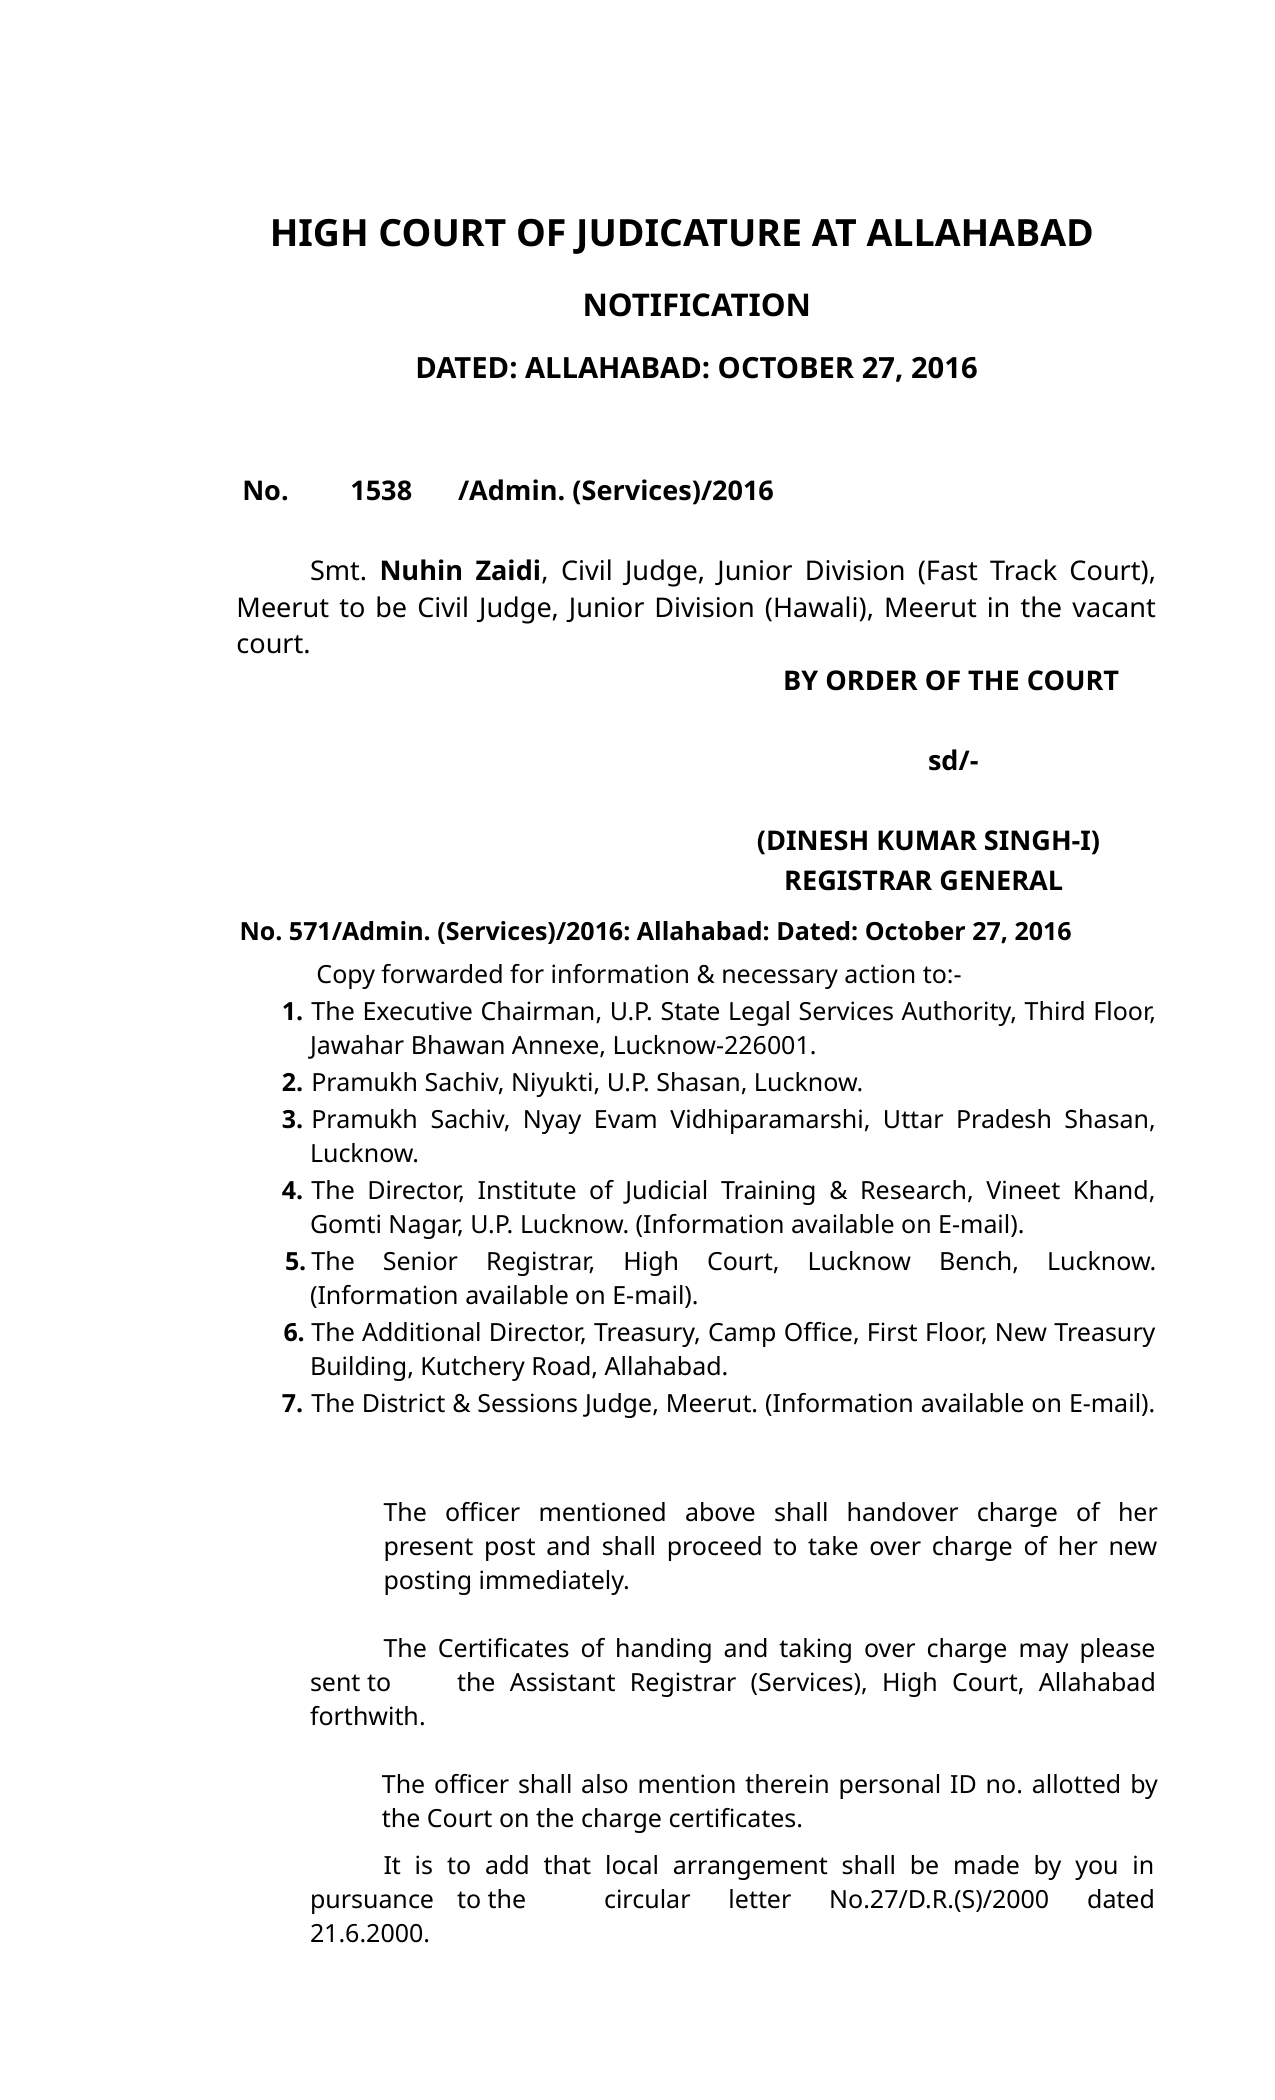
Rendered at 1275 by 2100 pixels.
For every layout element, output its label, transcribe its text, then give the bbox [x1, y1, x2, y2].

table_header /Admin. (Services)/2016 [452, 466, 795, 514]
table_header 1538 [310, 466, 452, 514]
text The officer shall also mention therein personal ID no. allotted by the Court on the charge certificates. [382, 1767, 1158, 1835]
list The Executive Chairman, U.P. State Legal Services Authority, Third Floor, Jawahar Bhawan Annexe, Lucknow-226001. [282, 993, 1157, 1061]
list Pramukh Sachiv, Nyay Evam Vidhiparamarshi, Uttar Pradesh Shasan, Lucknow. [282, 1102, 1157, 1170]
list Pramukh Sachiv, Niyukti, U.P. Shasan, Lucknow. [282, 1064, 1157, 1098]
table_header No. [236, 466, 310, 514]
text REGISTRAR GENERAL [390, 861, 1159, 898]
text Copy forwarded for information & necessary action to:- [236, 956, 1157, 990]
list The Additional Director, Treasury, Camp Office, First Floor, New Treasury Building, Kutchery Road, Allahabad. [283, 1315, 1157, 1383]
subtitle DATED: ALLAHABAD: OCTOBER 27, 2016 [236, 347, 1157, 387]
list The Director, Institute of Judicial Training & Research, Vineet Khand, Gomti Nagar, U.P. Lucknow. (Information available on E-mail). [282, 1173, 1157, 1241]
list The District & Sessions Judge, Meerut. (Information available on E-mail). [282, 1386, 1157, 1454]
title HIGH COURT OF JUDICATURE AT ALLAHABAD [161, 207, 1202, 258]
text The Certificates of handing and taking over charge may please sent to the Assistant Registrar (Services), High Court, Allahabad forthwith. [310, 1631, 1157, 1733]
text Smt. Nuhin Zaidi, Civil Judge, Junior Division (Fast Track Court), Meerut to be Civil Judge, Junior Division (Hawali), Meerut in the vacant court. [236, 551, 1157, 662]
subtitle NOTIFICATION [236, 283, 1157, 326]
text The officer mentioned above shall handover charge of her present post and shall proceed to take over charge of her new posting immediately. [313, 1494, 1158, 1597]
text sd/- [761, 742, 1157, 778]
text (DINESH KUMAR SINGH-I) [390, 821, 1159, 858]
text It is to add that local arrangement shall be made by you in pursuance to the circular letter No.27/D.R.(S)/2000 dated 21.6.2000. [310, 1847, 1155, 1950]
text No. 571/Admin. (Services)/2016: Allahabad: Dated: October 27, 2016 [239, 913, 1157, 947]
text BY ORDER OF THE COURT [236, 662, 1157, 699]
list The Senior Registrar, High Court, Lucknow Bench, Lucknow. (Information available on E-mail). [285, 1244, 1157, 1312]
